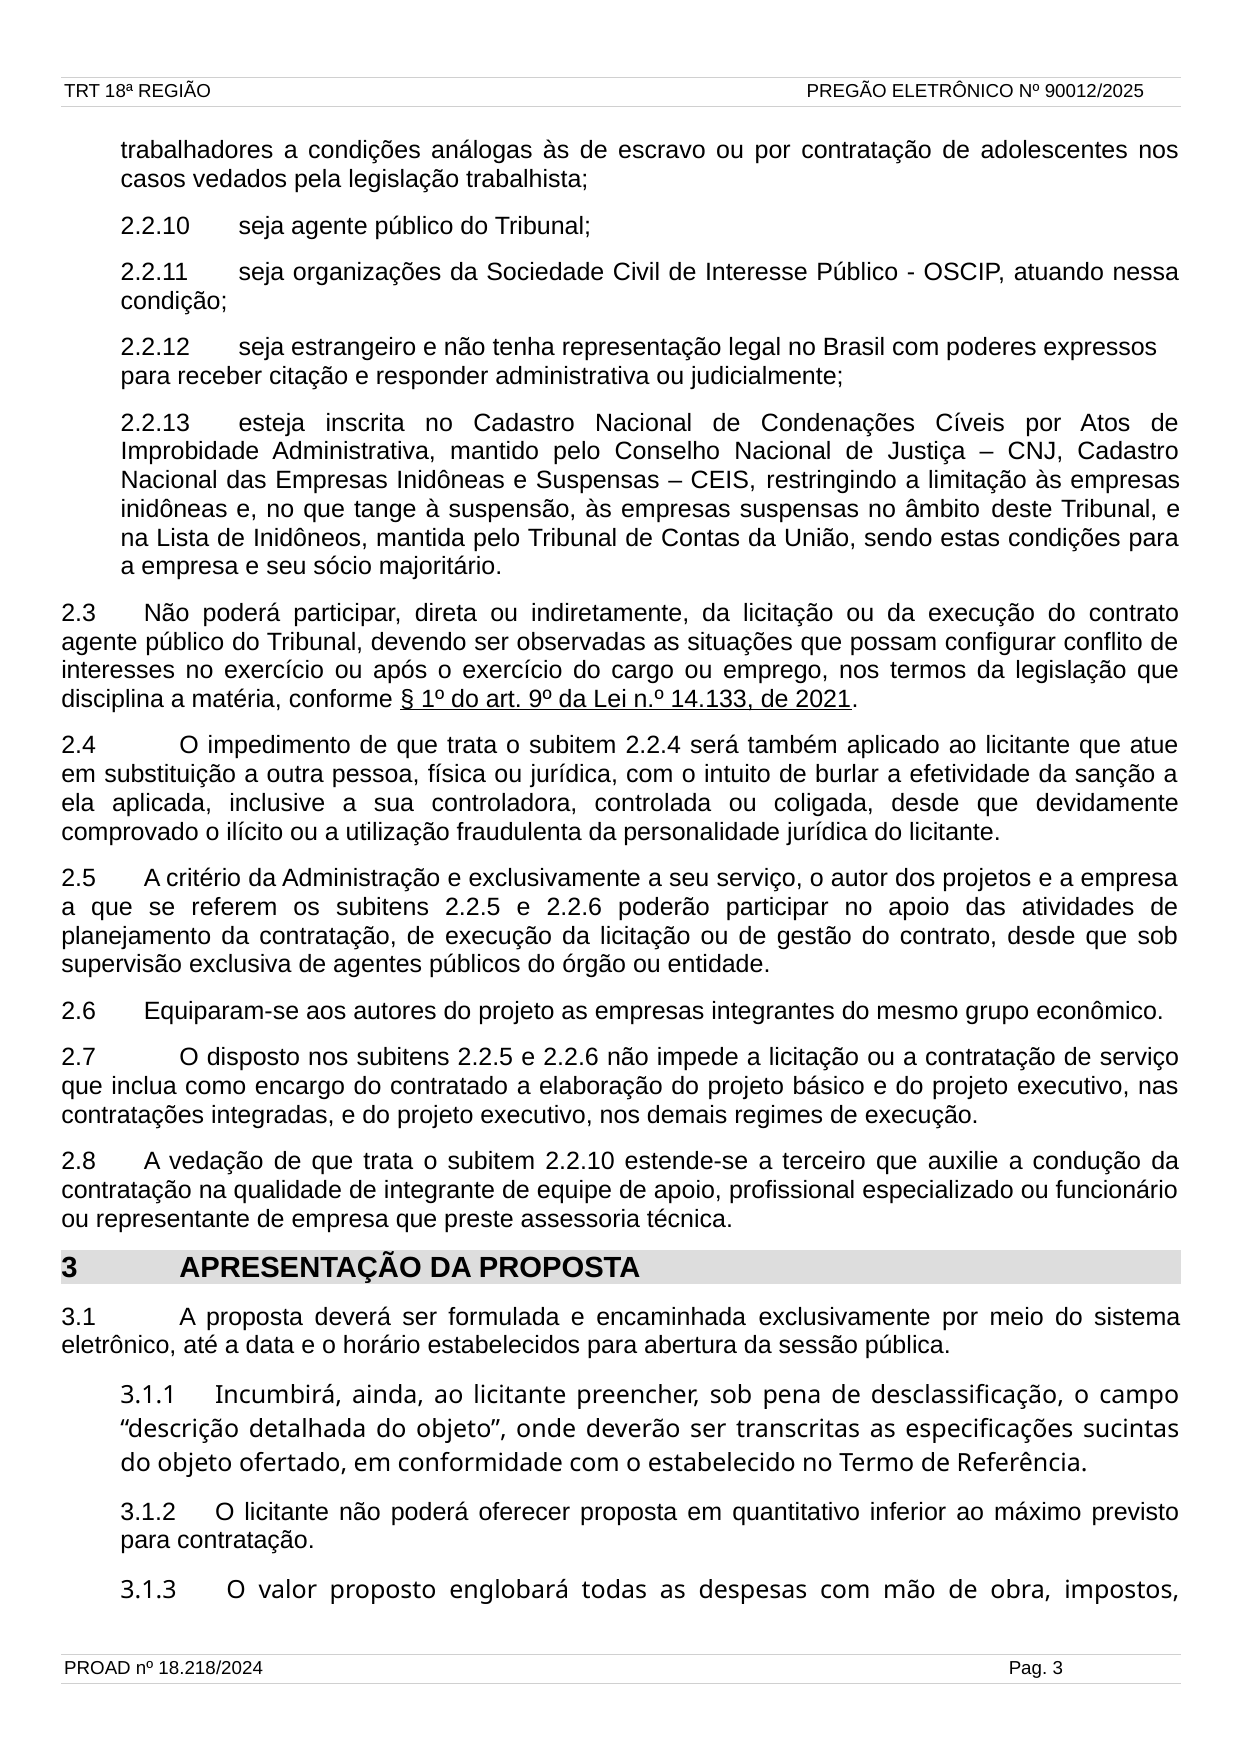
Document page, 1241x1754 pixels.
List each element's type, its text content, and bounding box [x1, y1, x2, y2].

text 2.2.13 esteja inscrita no Cadastro Nacional de Condenações Cíveis por Atos de Improbidade Administrativa, mantido pelo Conselho Nacional de Justiça – CNJ, Cadastro Nacional das Empresas Inidôneas e Suspensas – CEIS, restringindo a limitação às empresas inidôneas e, no que tange à suspensão, às empresas suspensas no âmbito deste Tribunal, e na Lista de Inidôneos, mantida pelo Tribunal de Contas da União, sendo estas condições para a empresa e seu sócio majoritário. [120, 408, 1181, 580]
text 2.5 A critério da Administração e exclusivamente a seu serviço, o autor dos projetos e a empresa a que se referem os subitens 2.2.5 e 2.2.6 poderão participar no apoio das atividades de planejamento da contratação, de execução da licitação ou de gestão do contrato, desde que sob supervisão exclusiva de agentes públicos do órgão ou entidade. [61, 863, 1181, 978]
text 3.1.1 Incumbirá, ainda, ao licitante preencher, sob pena de desclassificação, o campo “descrição detalhada do objeto”, onde deverão ser transcritas as especificações sucintas do objeto ofertado, em conformidade com o estabelecido no Termo de Referência. [120, 1377, 1181, 1479]
text 3.1.2 O licitante não poderá oferecer proposta em quantitativo inferior ao máximo previsto para contratação. [120, 1497, 1181, 1554]
text trabalhadores a condições análogas às de escravo ou por contratação de adolescentes nos casos vedados pela legislação trabalhista; [120, 136, 1181, 193]
text 2.2.11 seja organizações da Sociedade Civil de Interesse Público - OSCIP, atuando nessa condição; [120, 257, 1181, 315]
text 2.2.12 seja estrangeiro e não tenha representação legal no Brasil com poderes expressos para receber citação e responder administrativa ou judicialmente; [120, 332, 1181, 390]
text 2.2.10 seja agente público do Tribunal; [120, 211, 1181, 239]
text 2.4 O impedimento de que trata o subitem 2.2.4 será também aplicado ao licitante que atue em substituição a outra pessoa, física ou jurídica, com o intuito de burlar a efetividade da sanção a ela aplicada, inclusive a sua controladora, controlada ou coligada, desde que devidamente comprovado o ilícito ou a utilização fraudulenta da personalidade jurídica do licitante. [61, 731, 1181, 846]
text 2.6 Equiparam-se aos autores do projeto as empresas integrantes do mesmo grupo econômico. [61, 996, 1181, 1025]
text 2.7 O disposto nos subitens 2.2.5 e 2.2.6 não impede a licitação ou a contratação de serviço que inclua como encargo do contratado a elaboração do projeto básico e do projeto executivo, nas contratações integradas, e do projeto executivo, nos demais regimes de execução. [61, 1042, 1181, 1129]
text 2.8 A vedação de que trata o subitem 2.2.10 estende-se a terceiro que auxilie a condução da contratação na qualidade de integrante de equipe de apoio, profissional especializado ou funcionário ou representante de empresa que preste assessoria técnica. [61, 1146, 1181, 1233]
text 3.1 A proposta deverá ser formulada e encaminhada exclusivamente por meio do sistema eletrônico, até a data e o horário estabelecidos para abertura da sessão pública. [61, 1302, 1181, 1359]
text 2.3 Não poderá participar, direta ou indiretamente, da licitação ou da execução do contrato agente público do Tribunal, devendo ser observadas as situações que possam configurar conflito de interesses no exercício ou após o exercício do cargo ou emprego, nos termos da legislação que disciplina a matéria, conforme § 1º do art. 9º da Lei n.º 14.133, de 2021. [61, 598, 1181, 713]
text 3.1.3 O valor proposto englobará todas as despesas com mão de obra, impostos, [120, 1572, 1181, 1606]
text 3 APRESENTAÇÃO DA PROPOSTA [61, 1250, 1181, 1284]
